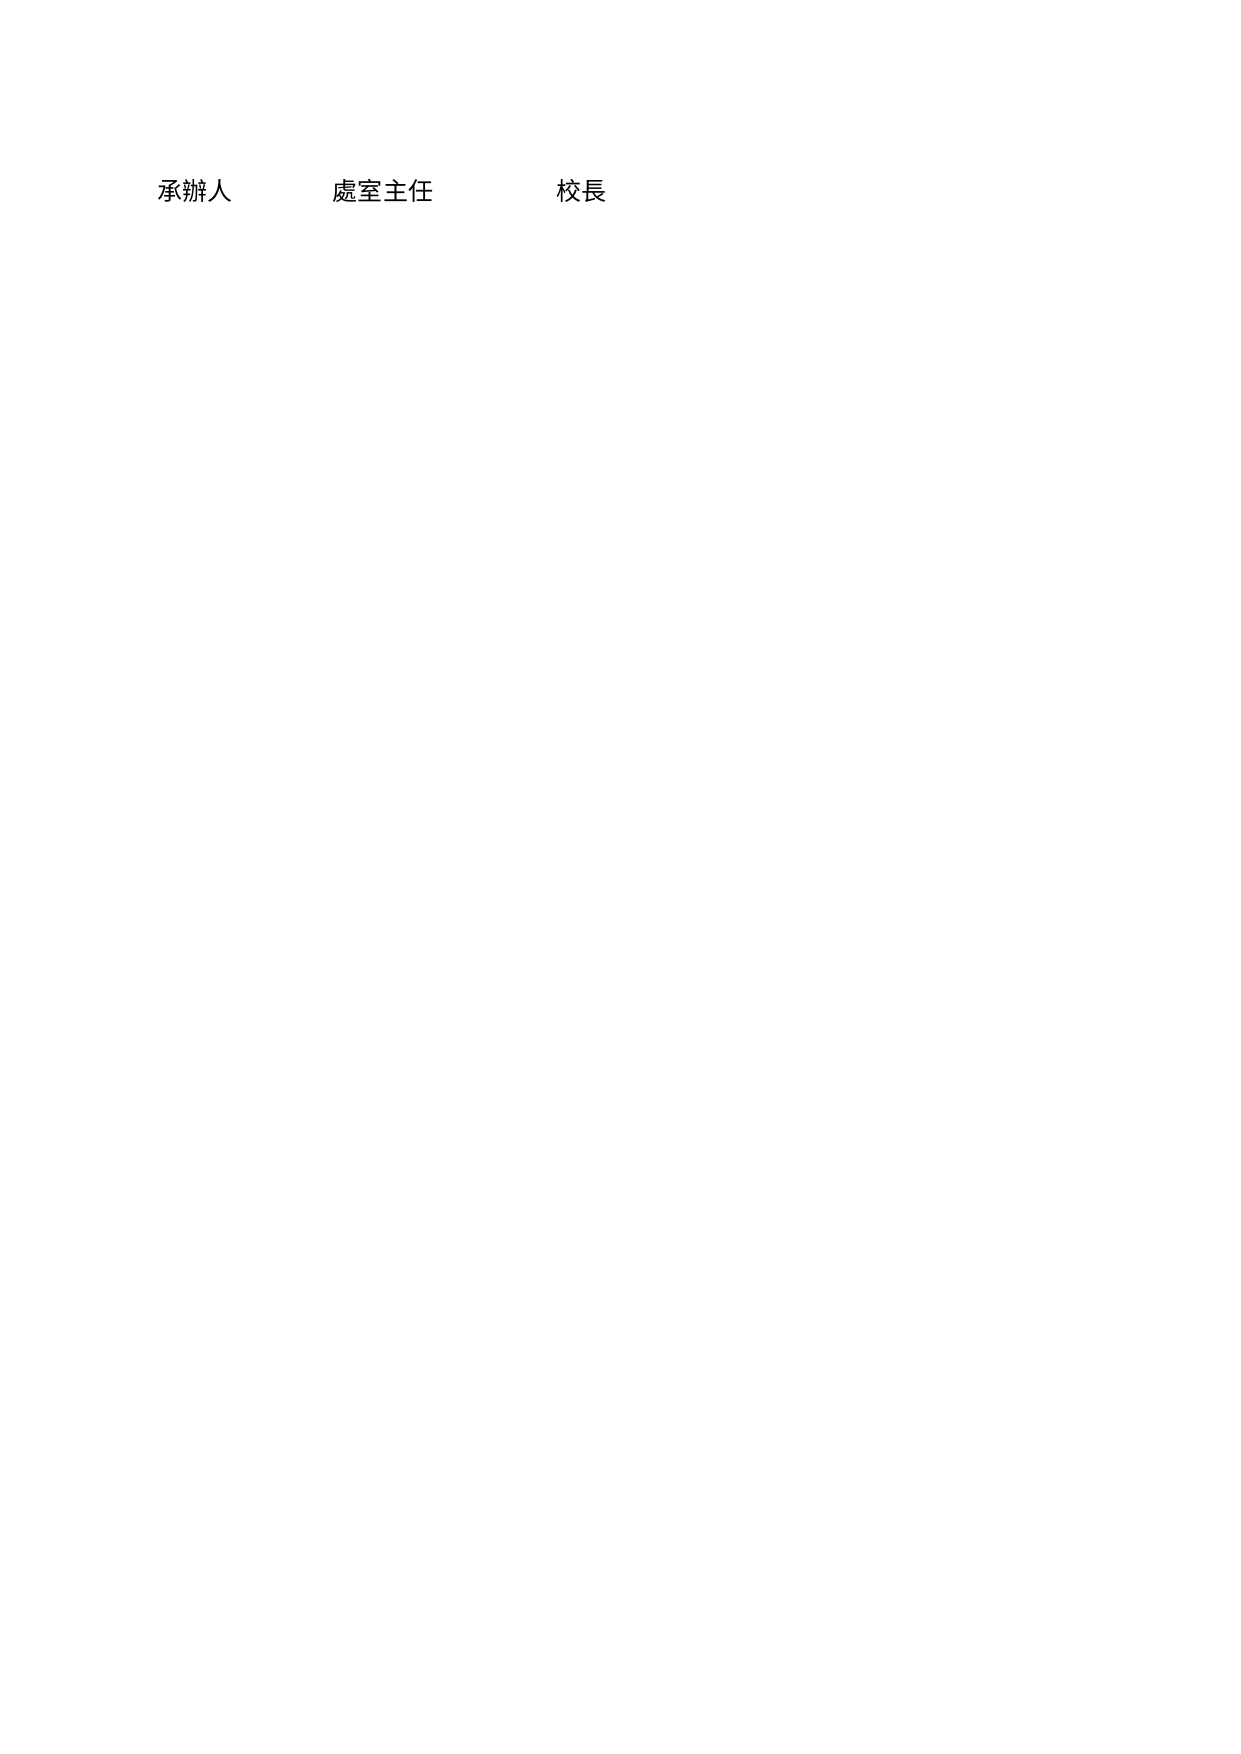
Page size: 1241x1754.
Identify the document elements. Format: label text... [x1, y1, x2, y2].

text 承辦人 處室主任 校長 [118, 164, 1122, 202]
